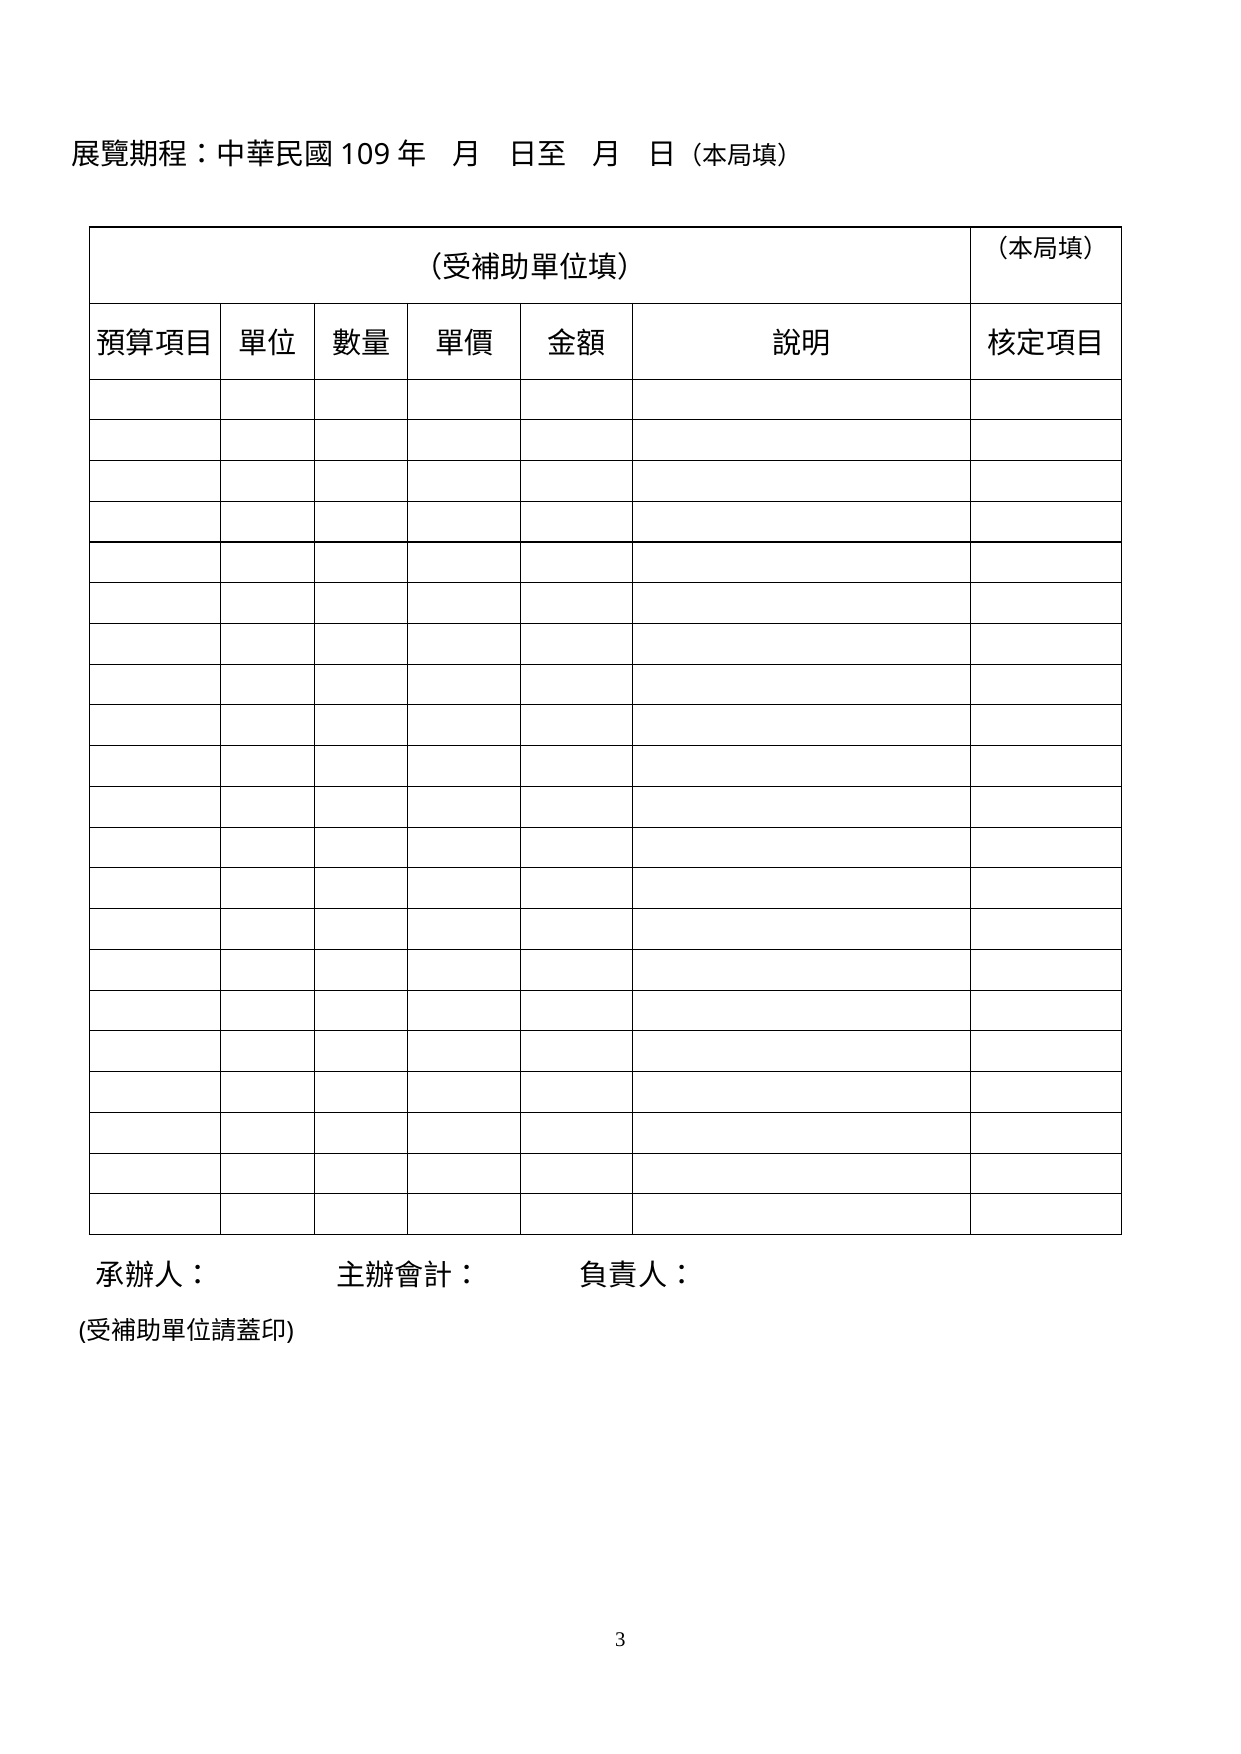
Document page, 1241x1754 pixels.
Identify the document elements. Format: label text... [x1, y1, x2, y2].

table_cell [90, 1113, 220, 1152]
table_cell [90, 1072, 220, 1112]
table_cell [221, 1113, 314, 1152]
table_cell [408, 543, 520, 582]
table_cell [221, 665, 314, 704]
table_cell [90, 746, 220, 786]
table_cell [971, 1031, 1121, 1071]
table_cell [408, 1072, 520, 1112]
table_cell [633, 950, 970, 989]
table_cell [521, 420, 632, 460]
table_cell [315, 1031, 407, 1071]
table_cell [633, 420, 970, 460]
table_cell [971, 665, 1121, 704]
table_cell [633, 828, 970, 867]
table_cell [221, 991, 314, 1030]
table_cell [315, 950, 407, 989]
table_cell [633, 461, 970, 501]
table_cell [221, 624, 314, 664]
table_cell [221, 1072, 314, 1112]
table_cell [633, 909, 970, 949]
table_cell [315, 624, 407, 664]
table_cell [315, 420, 407, 460]
table_cell [971, 1072, 1121, 1112]
table_cell [521, 746, 632, 786]
table_cell [408, 1154, 520, 1193]
table_cell [521, 991, 632, 1030]
table_cell [633, 787, 970, 827]
table_cell [90, 665, 220, 704]
table_cell [90, 583, 220, 623]
table_cell [521, 543, 632, 582]
table_cell [633, 502, 970, 541]
table_cell [408, 991, 520, 1030]
table_cell [521, 1031, 632, 1071]
table_cell [633, 665, 970, 704]
table_cell [521, 1072, 632, 1112]
table_cell [221, 1194, 314, 1234]
table_cell [971, 583, 1121, 623]
table_cell [90, 624, 220, 664]
table_cell [221, 1031, 314, 1071]
table_cell [90, 868, 220, 908]
table_cell [90, 705, 220, 745]
table_cell [633, 991, 970, 1030]
table_cell [521, 1154, 632, 1193]
text 承辦人： 主辦會計： 負責人： [71, 1235, 1169, 1310]
table_cell [315, 787, 407, 827]
table_cell [315, 461, 407, 501]
table_cell [315, 828, 407, 867]
table_cell [633, 705, 970, 745]
table_cell [90, 828, 220, 867]
table_cell 說明 [633, 304, 970, 378]
table_cell [90, 543, 220, 582]
table_cell [633, 1031, 970, 1071]
table_cell [971, 461, 1121, 501]
table_header （受補助單位填） [90, 228, 970, 302]
table_cell [408, 1113, 520, 1152]
table_cell [315, 502, 407, 541]
table_cell [408, 950, 520, 989]
table_cell [90, 1154, 220, 1193]
text (受補助單位請蓋印) [71, 1310, 1169, 1347]
table_cell [408, 380, 520, 419]
table_cell [315, 868, 407, 908]
table_cell [971, 787, 1121, 827]
table_cell [221, 380, 314, 419]
table_cell [408, 624, 520, 664]
table_cell [221, 868, 314, 908]
table_cell [90, 1031, 220, 1071]
table_cell [521, 502, 632, 541]
table_cell [221, 420, 314, 460]
table_cell 核定項目 [971, 304, 1121, 378]
table_cell [315, 1154, 407, 1193]
table_cell [408, 1031, 520, 1071]
table_cell 數量 [315, 304, 407, 378]
table_cell [633, 868, 970, 908]
table_cell [971, 868, 1121, 908]
table_cell [221, 909, 314, 949]
table_cell [221, 787, 314, 827]
table_cell [408, 705, 520, 745]
table_cell [90, 1194, 220, 1234]
table_cell [408, 583, 520, 623]
table_cell [90, 950, 220, 989]
table_cell [221, 746, 314, 786]
table_cell [90, 461, 220, 501]
table_cell 單位 [221, 304, 314, 378]
table_cell [521, 950, 632, 989]
text 展覽期程：中華民國 109 年 月 日至 月 日（本局填） [71, 114, 1169, 189]
table_cell [315, 1194, 407, 1234]
table_cell [315, 665, 407, 704]
table_cell 預算項目 [90, 304, 220, 378]
table_cell [221, 583, 314, 623]
table_cell [633, 1072, 970, 1112]
table_cell [315, 380, 407, 419]
table_cell [633, 1194, 970, 1234]
table_cell [315, 991, 407, 1030]
table_cell [521, 1194, 632, 1234]
table_cell [408, 909, 520, 949]
table_cell [633, 583, 970, 623]
table_cell [521, 624, 632, 664]
table_cell [521, 380, 632, 419]
table_cell [971, 705, 1121, 745]
table_cell [971, 1113, 1121, 1152]
table_cell [521, 583, 632, 623]
table_cell [315, 1113, 407, 1152]
table_cell [221, 502, 314, 541]
table_cell [633, 746, 970, 786]
table_cell [633, 1113, 970, 1152]
table_cell [521, 1113, 632, 1152]
table_cell [521, 705, 632, 745]
table_cell [633, 543, 970, 582]
table_cell [221, 950, 314, 989]
table_cell [221, 828, 314, 867]
table_cell [971, 502, 1121, 541]
table_cell [408, 502, 520, 541]
table_cell [521, 461, 632, 501]
table_cell [408, 420, 520, 460]
table_cell [971, 746, 1121, 786]
table_cell [221, 705, 314, 745]
table_cell [971, 624, 1121, 664]
table_cell [408, 746, 520, 786]
table_cell [521, 665, 632, 704]
table_cell [971, 1194, 1121, 1234]
table_cell [971, 420, 1121, 460]
table_cell [971, 828, 1121, 867]
table_cell [408, 868, 520, 908]
table_cell [315, 705, 407, 745]
table_cell [971, 380, 1121, 419]
table_cell 單價 [408, 304, 520, 378]
table_cell [971, 543, 1121, 582]
table_cell [90, 991, 220, 1030]
table_cell [971, 991, 1121, 1030]
table_cell [521, 828, 632, 867]
table_cell [90, 909, 220, 949]
table_cell [408, 461, 520, 501]
table_cell [408, 1194, 520, 1234]
table_cell [315, 1072, 407, 1112]
table_cell [408, 828, 520, 867]
table_cell [408, 787, 520, 827]
table_cell [221, 543, 314, 582]
table_cell [521, 868, 632, 908]
table_cell [90, 502, 220, 541]
table_cell [521, 787, 632, 827]
table_cell [315, 746, 407, 786]
table_cell [633, 624, 970, 664]
table_cell 金額 [521, 304, 632, 378]
table_cell [221, 461, 314, 501]
table_cell [90, 380, 220, 419]
table_cell [971, 909, 1121, 949]
table_cell [408, 665, 520, 704]
table_cell [971, 950, 1121, 989]
table_cell [90, 420, 220, 460]
table_cell [633, 380, 970, 419]
table_cell [315, 583, 407, 623]
table_header （本局填） [971, 228, 1121, 302]
table_cell [315, 543, 407, 582]
table_cell [633, 1154, 970, 1193]
table_cell [521, 909, 632, 949]
table_cell [971, 1154, 1121, 1193]
table_cell [315, 909, 407, 949]
table_cell [90, 787, 220, 827]
table_cell [221, 1154, 314, 1193]
